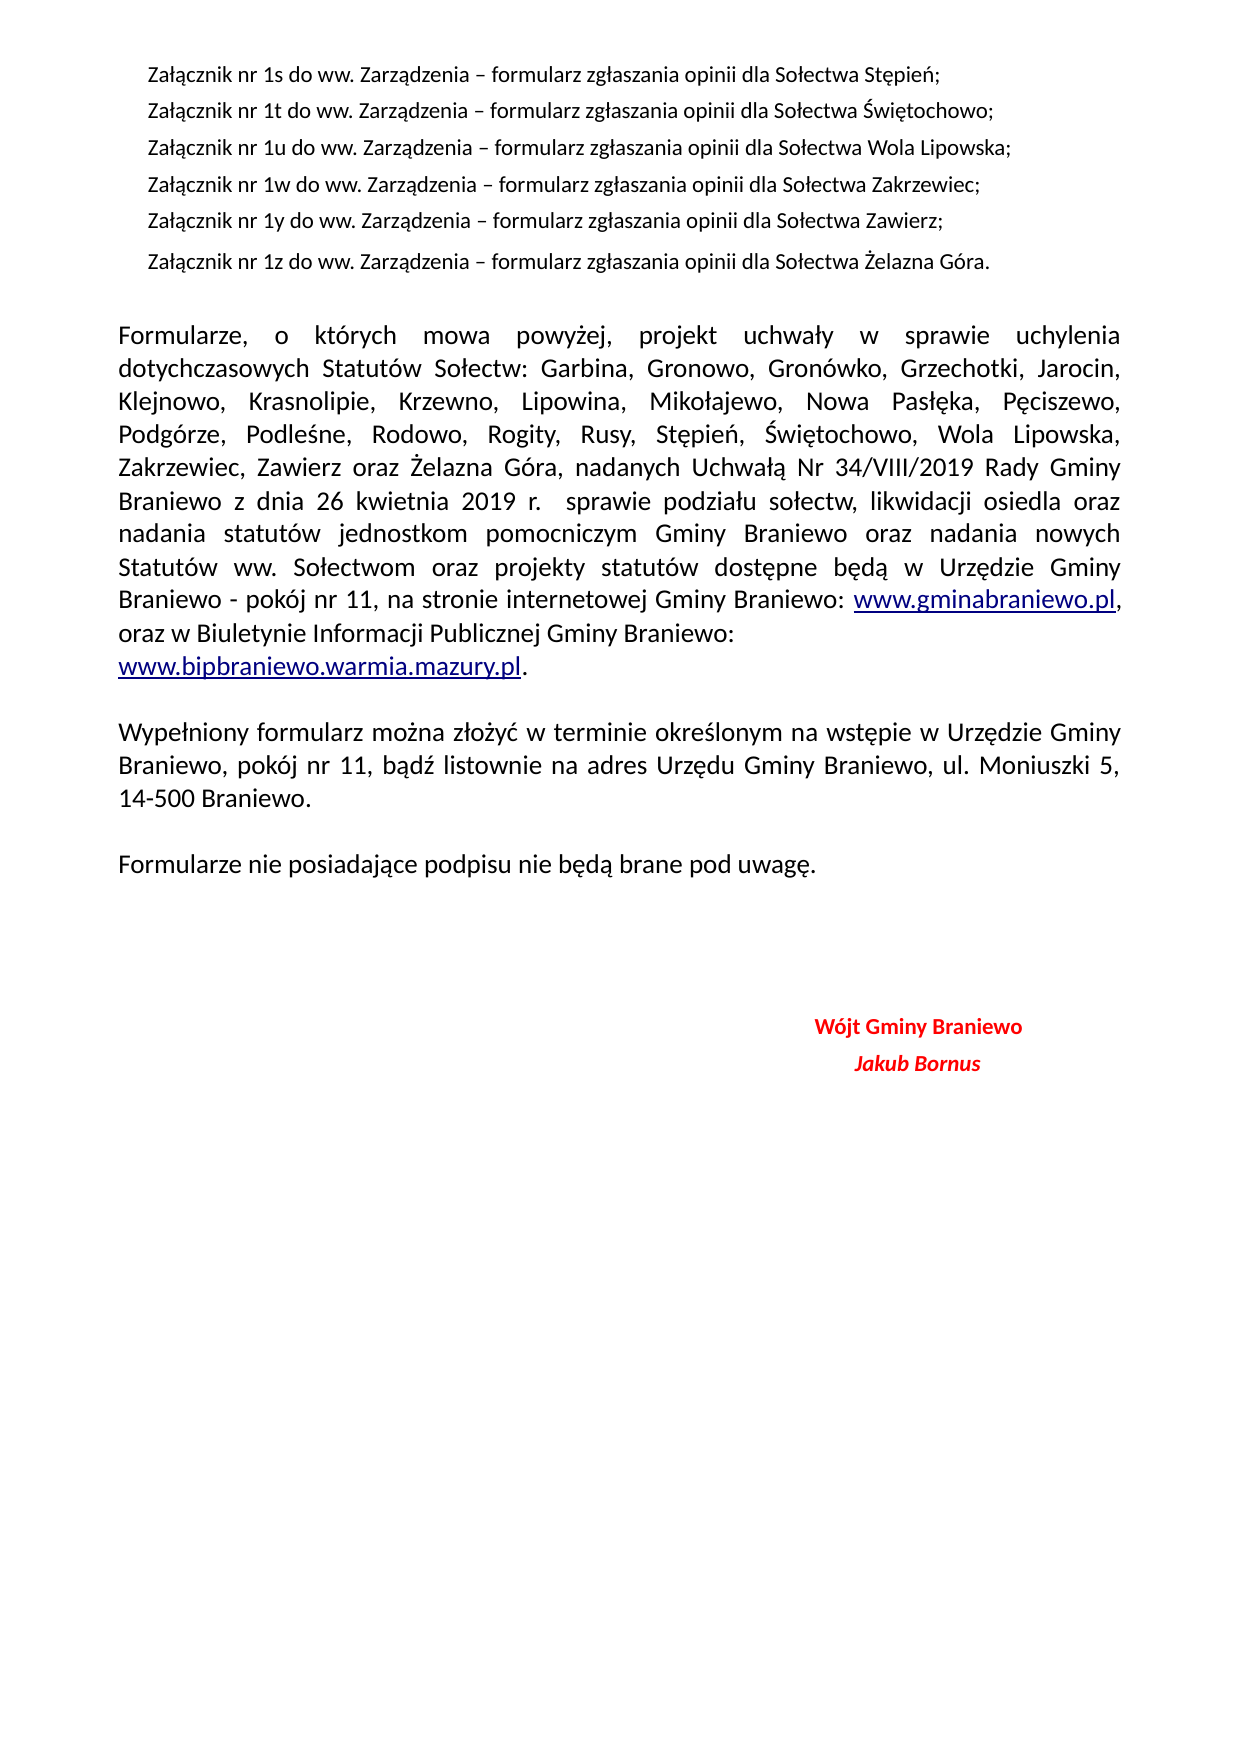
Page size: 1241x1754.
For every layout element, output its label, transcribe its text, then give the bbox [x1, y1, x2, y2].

list Załącznik nr 1u do ww. Zarządzenia – formularz zgłaszania opinii dla Sołectwa Wola Lipowska; [118, 133, 1122, 161]
list Załącznik nr 1y do ww. Zarządzenia – formularz zgłaszania opinii dla Sołectwa Zawierz; [118, 207, 1122, 235]
text Formularze nie posiadające podpisu nie będą brane pod uwagę. [118, 847, 1122, 880]
text Jakub Bornus [715, 1049, 1122, 1077]
list Załącznik nr 1s do ww. Zarządzenia – formularz zgłaszania opinii dla Sołectwa Stępień; [118, 60, 1122, 88]
text www.bipbraniewo.warmia.mazury.pl. [118, 649, 1122, 682]
list Załącznik nr 1t do ww. Zarządzenia – formularz zgłaszania opinii dla Sołectwa Świętochowo; [118, 97, 1122, 125]
list Załącznik nr 1z do ww. Zarządzenia – formularz zgłaszania opinii dla Sołectwa Żelazna Góra. [118, 243, 1122, 276]
text Wypełniony formularz można złożyć w terminie określonym na wstępie w Urzędzie Gminy Braniewo, pokój nr 11, bądź listownie na adres Urzędu Gminy Braniewo, ul. Moniuszki 5, 14-500 Braniewo. [118, 715, 1122, 814]
text Formularze, o których mowa powyżej, projekt uchwały w sprawie uchylenia dotychczasowych Statutów Sołectw: Garbina, Gronowo, Gronówko, Grzechotki, Jarocin, Klejnowo, Krasnolipie, Krzewno, Lipowina, Mikołajewo, Nowa Pasłęka, Pęciszewo, Podgórze, Podleśne, Rodowo, Rogity, Rusy, Stępień, Świętochowo, Wola Lipowska, Zakrzewiec, Zawierz oraz Żelazna Góra, nadanych Uchwałą Nr 34/VIII/2019 Rady Gminy Braniewo z dnia 26 kwietnia 2019 r. sprawie podziału sołectw, likwidacji osiedla oraz nadania statutów jednostkom pomocniczym Gminy Braniewo oraz nadania nowych Statutów ww. Sołectwom oraz projekty statutów dostępne będą w Urzędzie Gminy Braniewo - pokój nr 11, na stronie internetowej Gminy Braniewo: www.gminabraniewo.pl, oraz w Biuletynie Informacji Publicznej Gminy Braniewo: [118, 318, 1122, 649]
text Wójt Gminy Braniewo [715, 1012, 1122, 1040]
list Załącznik nr 1w do ww. Zarządzenia – formularz zgłaszania opinii dla Sołectwa Zakrzewiec; [118, 170, 1122, 198]
